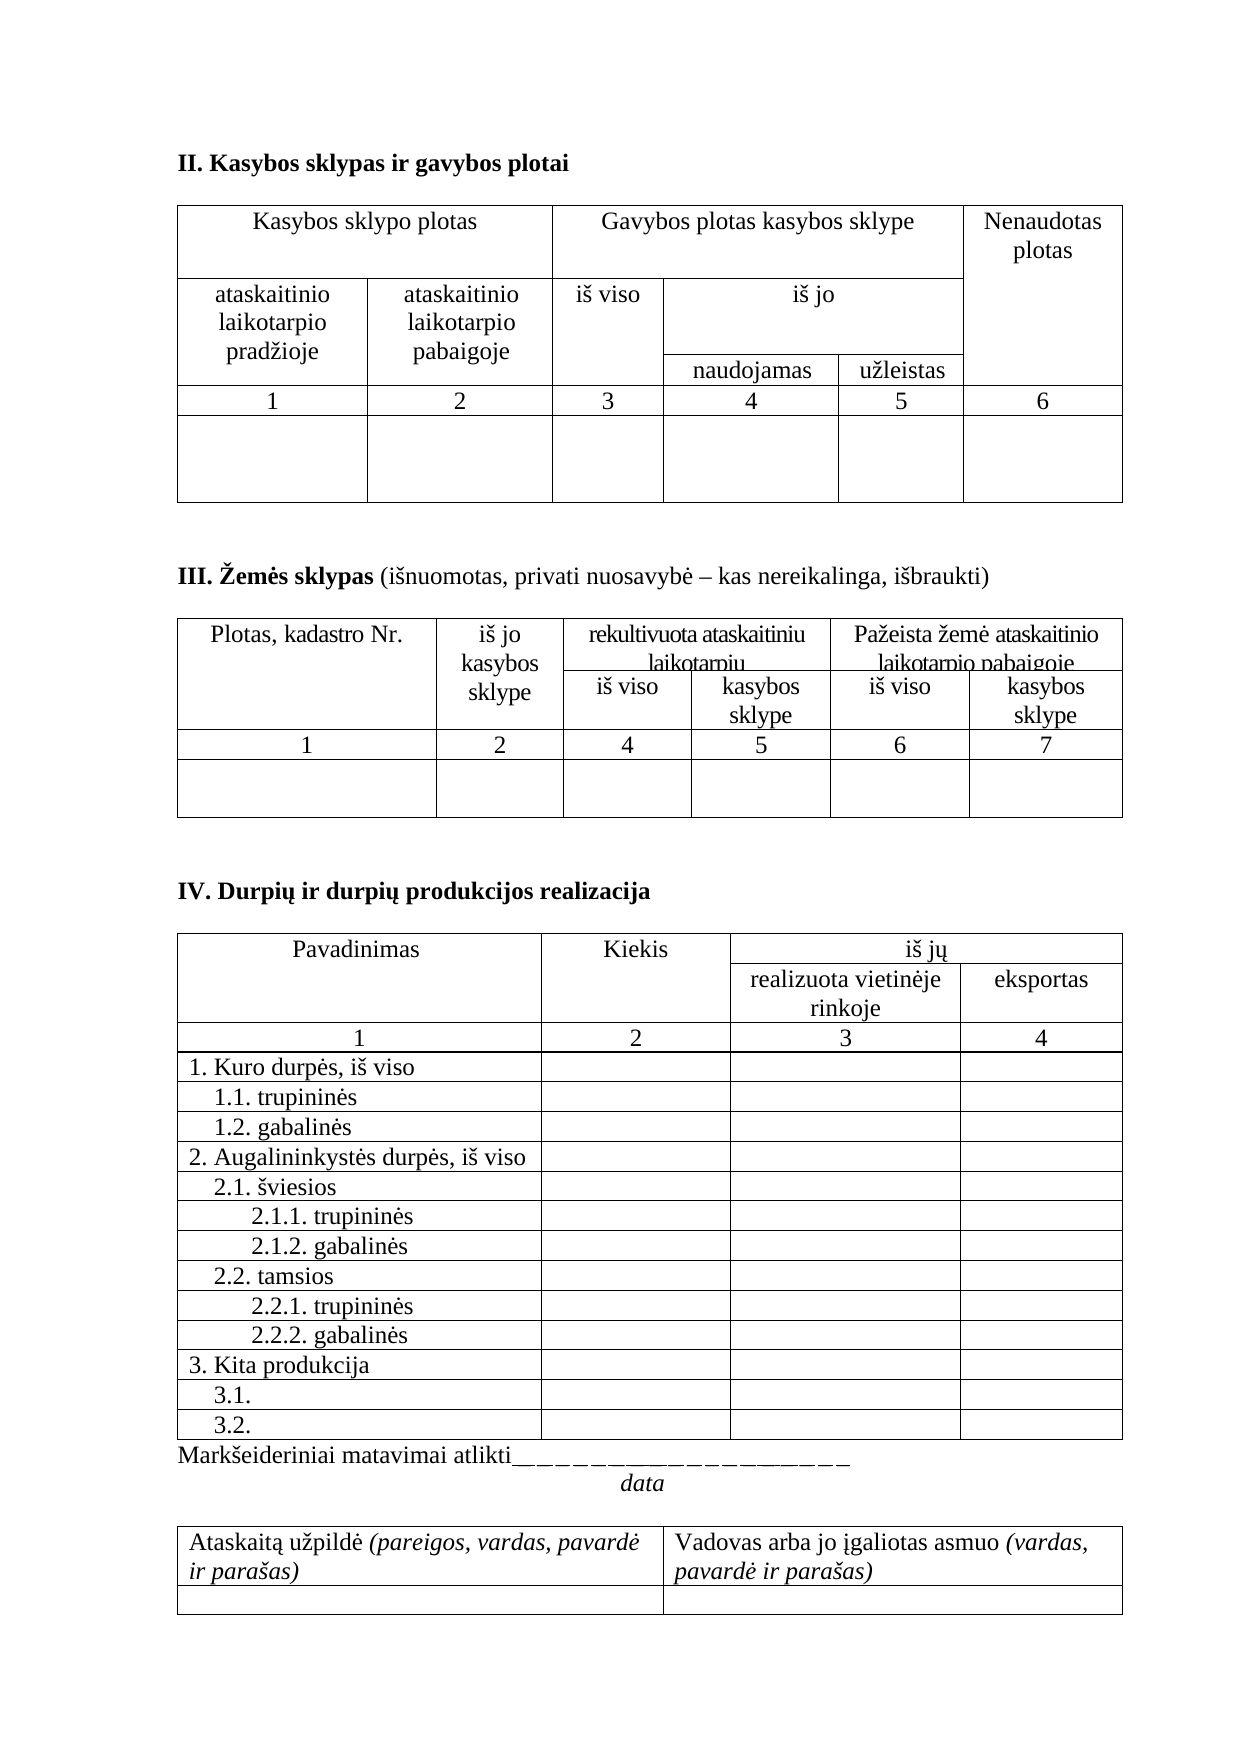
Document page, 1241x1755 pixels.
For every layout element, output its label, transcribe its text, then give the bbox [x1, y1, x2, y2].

table_cell [542, 1053, 730, 1081]
text Markšeideriniai matavimai atlikti _ _ _ _ _ _ _ _ _ _ _ _ _ _ _ _ _ _ [177, 1440, 1122, 1468]
table_cell [961, 1172, 1122, 1200]
table_cell 1 [178, 730, 436, 759]
table_cell 2 [542, 1023, 730, 1051]
table_cell iš viso [553, 279, 663, 385]
table_header Pažeista žemė ataskaitinio laikotarpio pabaigoje [831, 619, 1122, 670]
table_cell [178, 760, 436, 817]
table_cell [731, 1321, 960, 1349]
table_cell [542, 1291, 730, 1319]
table_cell [542, 1231, 730, 1260]
table_cell [731, 1142, 960, 1171]
table_cell [178, 1586, 663, 1614]
table_cell [542, 1380, 730, 1409]
table_cell 5 [839, 386, 963, 415]
table_cell [542, 1350, 730, 1379]
table_cell 1 [178, 386, 367, 415]
table_cell 7 [970, 730, 1122, 759]
table_cell 1.2. gabalinės [178, 1112, 541, 1141]
table_cell 3 [731, 1023, 960, 1051]
table_cell [731, 1053, 960, 1081]
table_cell [731, 1350, 960, 1379]
table_cell [961, 1231, 1122, 1260]
table_cell 6 [831, 730, 969, 759]
table_cell [731, 1291, 960, 1319]
table_cell [664, 1586, 1122, 1614]
table_cell 2 [437, 730, 563, 759]
table_cell 3.1. [178, 1380, 541, 1409]
table_cell 2.2. tamsios [178, 1261, 541, 1290]
text data [177, 1468, 1122, 1497]
table_cell [542, 1410, 730, 1439]
table_cell 2.2.2. gabalinės [178, 1321, 541, 1349]
table_cell 2 [368, 386, 552, 415]
table_cell [542, 1112, 730, 1141]
table_cell [731, 1261, 960, 1290]
table_cell 2.1.2. gabalinės [178, 1231, 541, 1260]
table_cell [839, 416, 963, 502]
table_cell [542, 1142, 730, 1171]
table_header Pavadinimas [178, 934, 541, 1022]
table_cell iš viso [564, 671, 691, 729]
table_cell [961, 1112, 1122, 1141]
table_cell realizuota vietinėje rinkoje [731, 964, 960, 1022]
table_cell 1.1. trupininės [178, 1082, 541, 1111]
table_cell 2.1.1. trupininės [178, 1201, 541, 1230]
table_cell [437, 760, 563, 817]
table_cell [964, 416, 1122, 502]
table_header iš jo kasybos sklype [437, 619, 563, 729]
table_cell 3. Kita produkcija [178, 1350, 541, 1379]
table_cell [961, 1053, 1122, 1081]
table_cell [731, 1172, 960, 1200]
table_cell [553, 416, 663, 502]
table_cell [961, 1291, 1122, 1319]
table_header Vadovas arba jo įgaliotas asmuo (vardas, pavardė ir parašas) [664, 1527, 1122, 1584]
table_cell 2. Augalininkystės durpės, iš viso [178, 1142, 541, 1171]
table_header Nenaudotas plotas [964, 206, 1122, 385]
table_cell [542, 1172, 730, 1200]
text IV. Durpių ir durpių produkcijos realizacija [177, 876, 1122, 904]
table_cell [731, 1112, 960, 1141]
table_cell 4 [961, 1023, 1122, 1051]
table_cell eksportas [961, 964, 1122, 1022]
table_cell naudojamas [664, 355, 838, 385]
table_header Kiekis [542, 934, 730, 1022]
table_header rekultivuota ataskaitiniu laikotarpiu [564, 619, 830, 670]
table_cell kasybos sklype [970, 671, 1122, 729]
table_header Ataskaitą užpildė (pareigos, vardas, pavardė ir parašas) [178, 1527, 663, 1584]
table_cell [961, 1142, 1122, 1171]
table_cell [178, 416, 367, 502]
table_cell užleistas [839, 355, 963, 385]
table_cell 4 [564, 730, 691, 759]
table_cell [961, 1350, 1122, 1379]
table_cell [970, 760, 1122, 817]
table_cell 4 [664, 386, 838, 415]
table_cell iš viso [831, 671, 969, 729]
table_cell [961, 1201, 1122, 1230]
table_cell [961, 1261, 1122, 1290]
table_cell [664, 416, 838, 502]
table_cell ataskaitinio laikotarpio pabaigoje [368, 279, 552, 385]
table_cell 1. Kuro durpės, iš viso [178, 1053, 541, 1081]
table_cell [564, 760, 691, 817]
table_cell 5 [692, 730, 830, 759]
table_cell [542, 1082, 730, 1111]
table_cell [692, 760, 830, 817]
table_cell [542, 1201, 730, 1230]
table_cell [731, 1201, 960, 1230]
table_cell [731, 1231, 960, 1260]
table_cell [731, 1410, 960, 1439]
table_cell [961, 1082, 1122, 1111]
table_cell iš jo [664, 279, 963, 354]
table_cell ataskaitinio laikotarpio pradžioje [178, 279, 367, 385]
text III. Žemės sklypas (išnuomotas, privati nuosavybė – kas nereikalinga, išbraukti) [177, 561, 1122, 589]
table_cell [961, 1380, 1122, 1409]
table_header Kasybos sklypo plotas [178, 206, 552, 278]
table_cell 3 [553, 386, 663, 415]
table_cell 1 [178, 1023, 541, 1051]
table_cell 6 [964, 386, 1122, 415]
table_cell kasybos sklype [692, 671, 830, 729]
table_cell 2.2.1. trupininės [178, 1291, 541, 1319]
table_cell [368, 416, 552, 502]
table_header Gavybos plotas kasybos sklype [553, 206, 963, 278]
table_cell 3.2. [178, 1410, 541, 1439]
text II. Kasybos sklypas ir gavybos plotai [177, 148, 1122, 176]
table_header Plotas, kadastro Nr. [178, 619, 436, 729]
table_cell [542, 1261, 730, 1290]
table_cell [731, 1380, 960, 1409]
table_cell 2.1. šviesios [178, 1172, 541, 1200]
table_header iš jų [731, 934, 1122, 963]
table_cell [961, 1410, 1122, 1439]
table_cell [831, 760, 969, 817]
table_cell [731, 1082, 960, 1111]
table_cell [542, 1321, 730, 1349]
table_cell [961, 1321, 1122, 1349]
